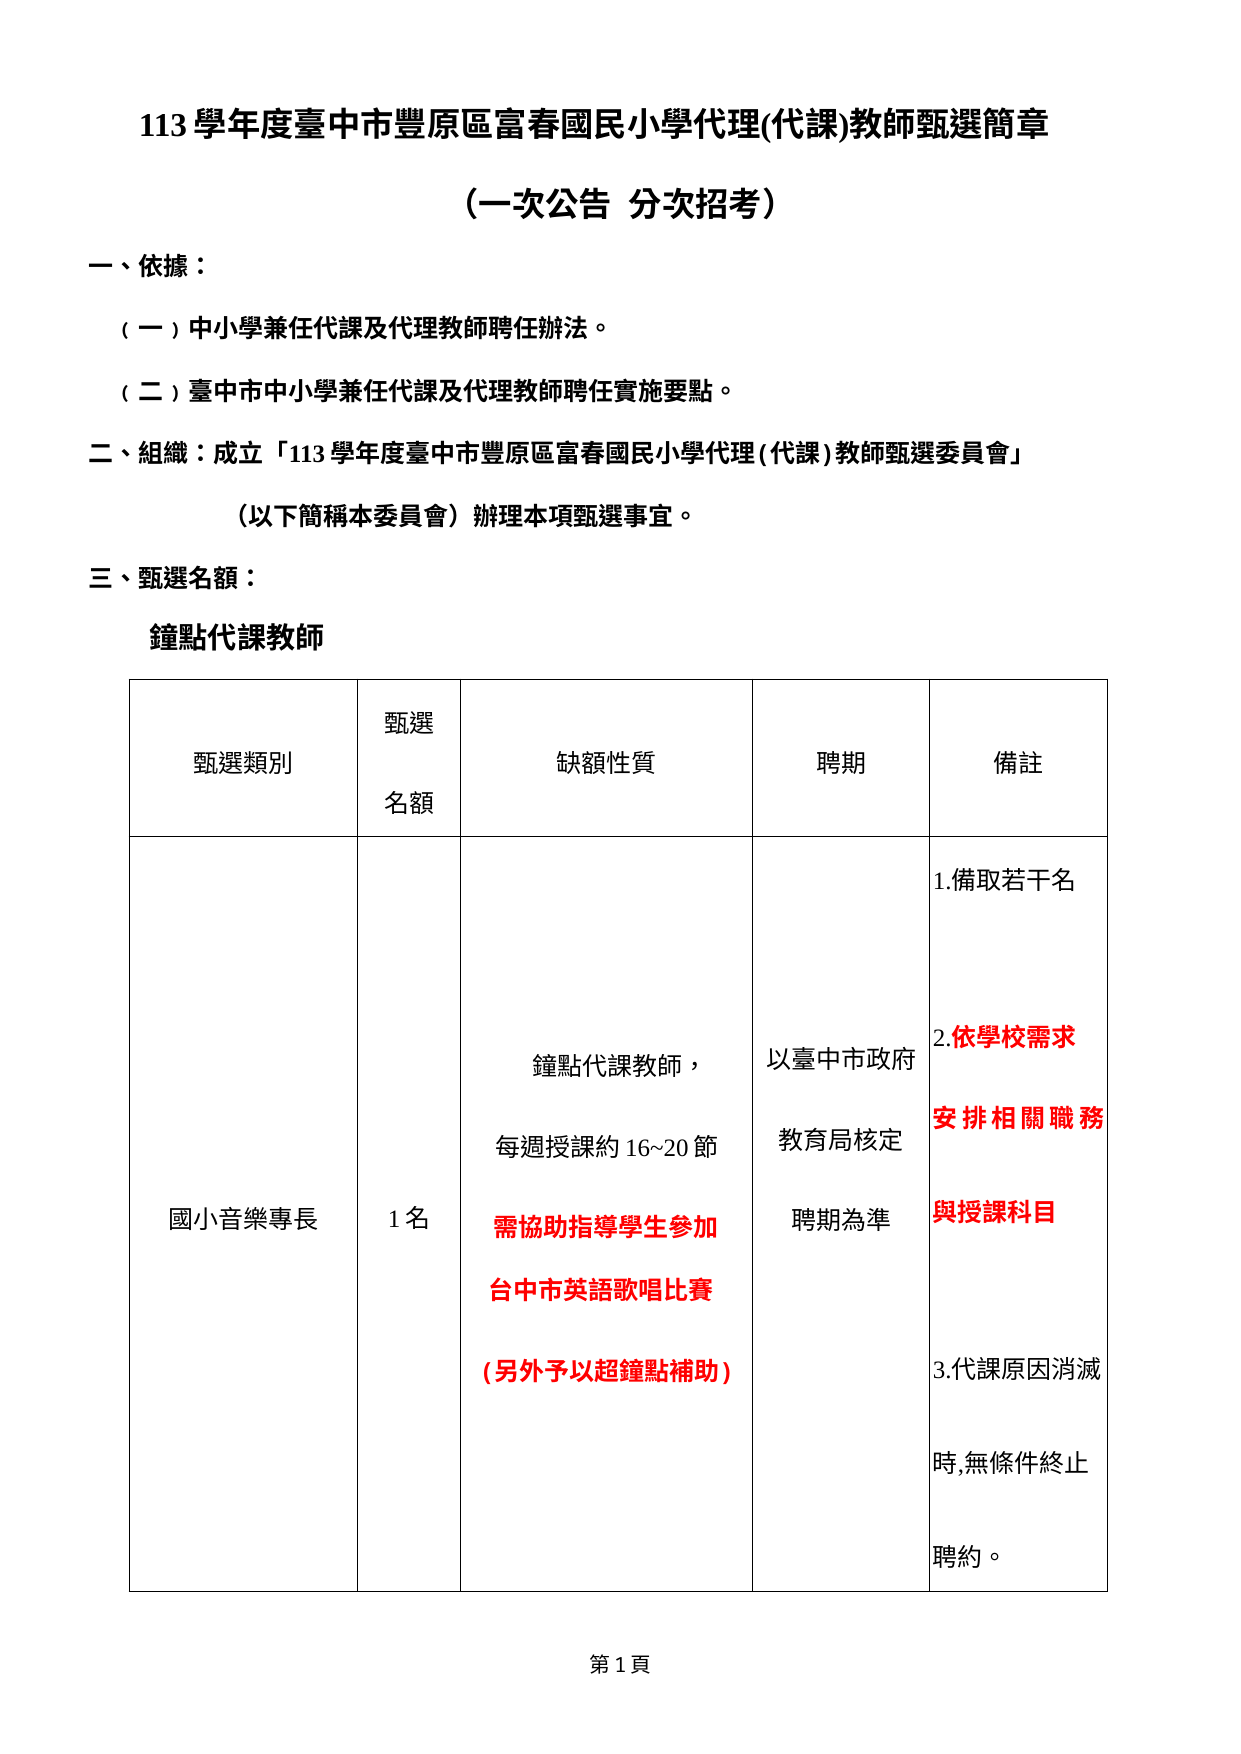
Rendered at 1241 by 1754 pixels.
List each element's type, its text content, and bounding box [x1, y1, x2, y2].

text 鐘點代課教師 [89, 615, 1152, 657]
table_cell 1.備取若干名 2.依學校需求 安排相關職務與授課科目 3.代課原因消滅時,無條件終止聘約。 [930, 837, 1107, 1591]
text （以下簡稱本委員會）辦理本項甄選事宜。 [89, 473, 1152, 535]
table_header 聘期 [753, 680, 929, 836]
text 一、依據： [89, 223, 1152, 285]
table_header 備註 [930, 680, 1107, 836]
table_header 甄選 名額 [358, 680, 460, 836]
text （一次公告 分次招考） [89, 160, 1152, 223]
text ﹙一﹚中小學兼任代課及代理教師聘任辦法。 [114, 285, 1152, 348]
table_cell 國小音樂專長 [130, 837, 357, 1591]
text ﹙二﹚臺中市中小學兼任代課及代理教師聘任實施要點。 [114, 348, 1152, 410]
table_cell 1名 [358, 837, 460, 1591]
text 三、甄選名額： [89, 535, 1152, 598]
table_header 甄選類別 [130, 680, 357, 836]
table_cell 以臺中市政府 教育局核定 聘期為準 [753, 837, 929, 1591]
text 二、組織：成立「113學年度臺中市豐原區富春國民小學代理(代課)教師甄選委員會」 [89, 410, 1152, 473]
table_header 缺額性質 [461, 680, 752, 836]
table_cell 鐘點代課教師， 每週授課約16~20節 需協助指導學生參加 台中市英語歌唱比賽 (另外予以超鐘點補助) [461, 837, 752, 1591]
text 113學年度臺中市豐原區富春國民小學代理(代課)教師甄選簡章 [89, 81, 1152, 143]
